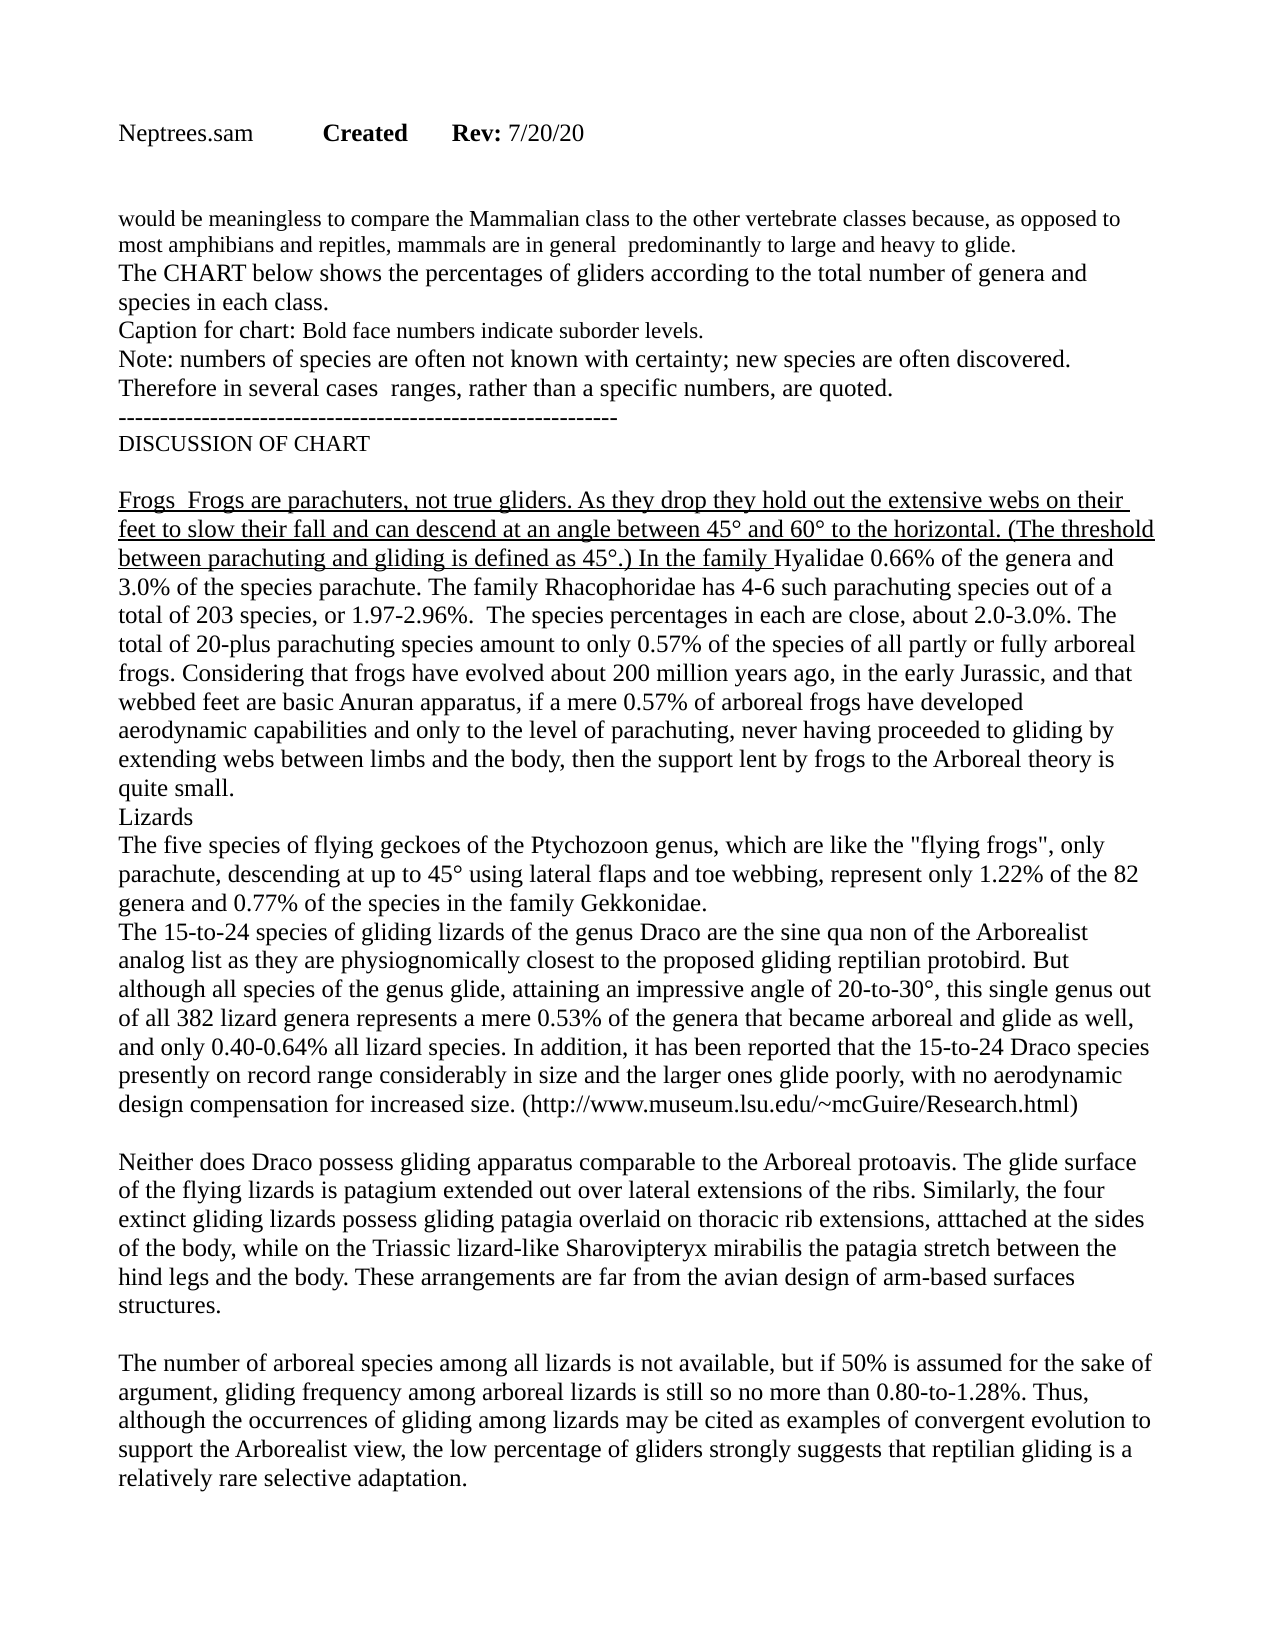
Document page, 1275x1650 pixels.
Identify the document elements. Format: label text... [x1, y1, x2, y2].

text Caption for chart: Bold face numbers indicate suborder levels. [118, 315, 1157, 344]
text Lizards [118, 802, 1157, 830]
text The five species of flying geckoes of the Ptychozoon genus, which are like the "flying frogs", only parachute, descending at up to 45° using lateral flaps and toe webbing, represent only 1.22% of the 82 genera and 0.77% of the species in the family Gekkonidae. [118, 830, 1157, 917]
text ------------------------------------------------------------ [118, 402, 1157, 430]
text DISCUSSION OF CHART [118, 430, 1157, 457]
text The CHART below shows the percentages of gliders according to the total number of genera and species in each class. [118, 258, 1157, 315]
text would be meaningless to compare the Mammalian class to the other vertebrate classes because, as opposed to most amphibians and repitles, mammals are in general predominantly to large and heavy to glide. [118, 205, 1157, 258]
text Neither does Draco possess gliding apparatus comparable to the Arboreal protoavis. The glide surface of the flying lizards is patagium extended out over lateral extensions of the ribs. Similarly, the four extinct gliding lizards possess gliding patagia overlaid on thoracic rib extensions, atttached at the sides of the body, while on the Triassic lizard-like Sharovipteryx mirabilis the patagia stretch between the hind legs and the body. These arrangements are far from the avian design of arm-based surfaces structures. [118, 1147, 1157, 1319]
text The 15-to-24 species of gliding lizards of the genus Draco are the sine qua non of the Arborealist analog list as they are physiognomically closest to the proposed gliding reptilian protobird. But although all species of the genus glide, attaining an impressive angle of 20-to-30°, this single genus out of all 382 lizard genera represents a mere 0.53% of the genera that became arboreal and glide as well, and only 0.40-0.64% all lizard species. In addition, it has been reported that the 15-to-24 Draco species presently on record range considerably in size and the larger ones glide poorly, with no aerodynamic design compensation for increased size. (http://www.museum.lsu.edu/~mcGuire/Research.html) [118, 917, 1157, 1118]
text Note: numbers of species are often not known with certainty; new species are often discovered. Therefore in several cases ranges, rather than a specific numbers, are quoted. [118, 344, 1157, 402]
text The number of arboreal species among all lizards is not available, but if 50% is assumed for the sake of argument, gliding frequency among arboreal lizards is still so no more than 0.80-to-1.28%. Thus, although the occurrences of gliding among lizards may be cited as examples of convergent evolution to support the Arborealist view, the low percentage of gliders strongly suggests that reptilian gliding is a relatively rare selective adaptation. [118, 1348, 1157, 1492]
text Frogs Frogs are parachuters, not true gliders. As they drop they hold out the extensive webs on their feet to slow their fall and can descend at an angle between 45° and 60° to the horizontal. (The threshold between parachuting and gliding is defined as 45°.) In the family Hyalidae 0.66% of the genera and 3.0% of the species parachute. The family Rhacophoridae has 4-6 such parachuting species out of a total of 203 species, or 1.97-2.96%. The species percentages in each are close, about 2.0-3.0%. The total of 20-plus parachuting species amount to only 0.57% of the species of all partly or fully arboreal frogs. Considering that frogs have evolved about 200 million years ago, in the early Jurassic, and that webbed feet are basic Anuran apparatus, if a mere 0.57% of arboreal frogs have developed aerodynamic capabilities and only to the level of parachuting, never having proceeded to gliding by extending webs between limbs and the body, then the support lent by frogs to the Arboreal theory is quite small. [118, 485, 1157, 802]
